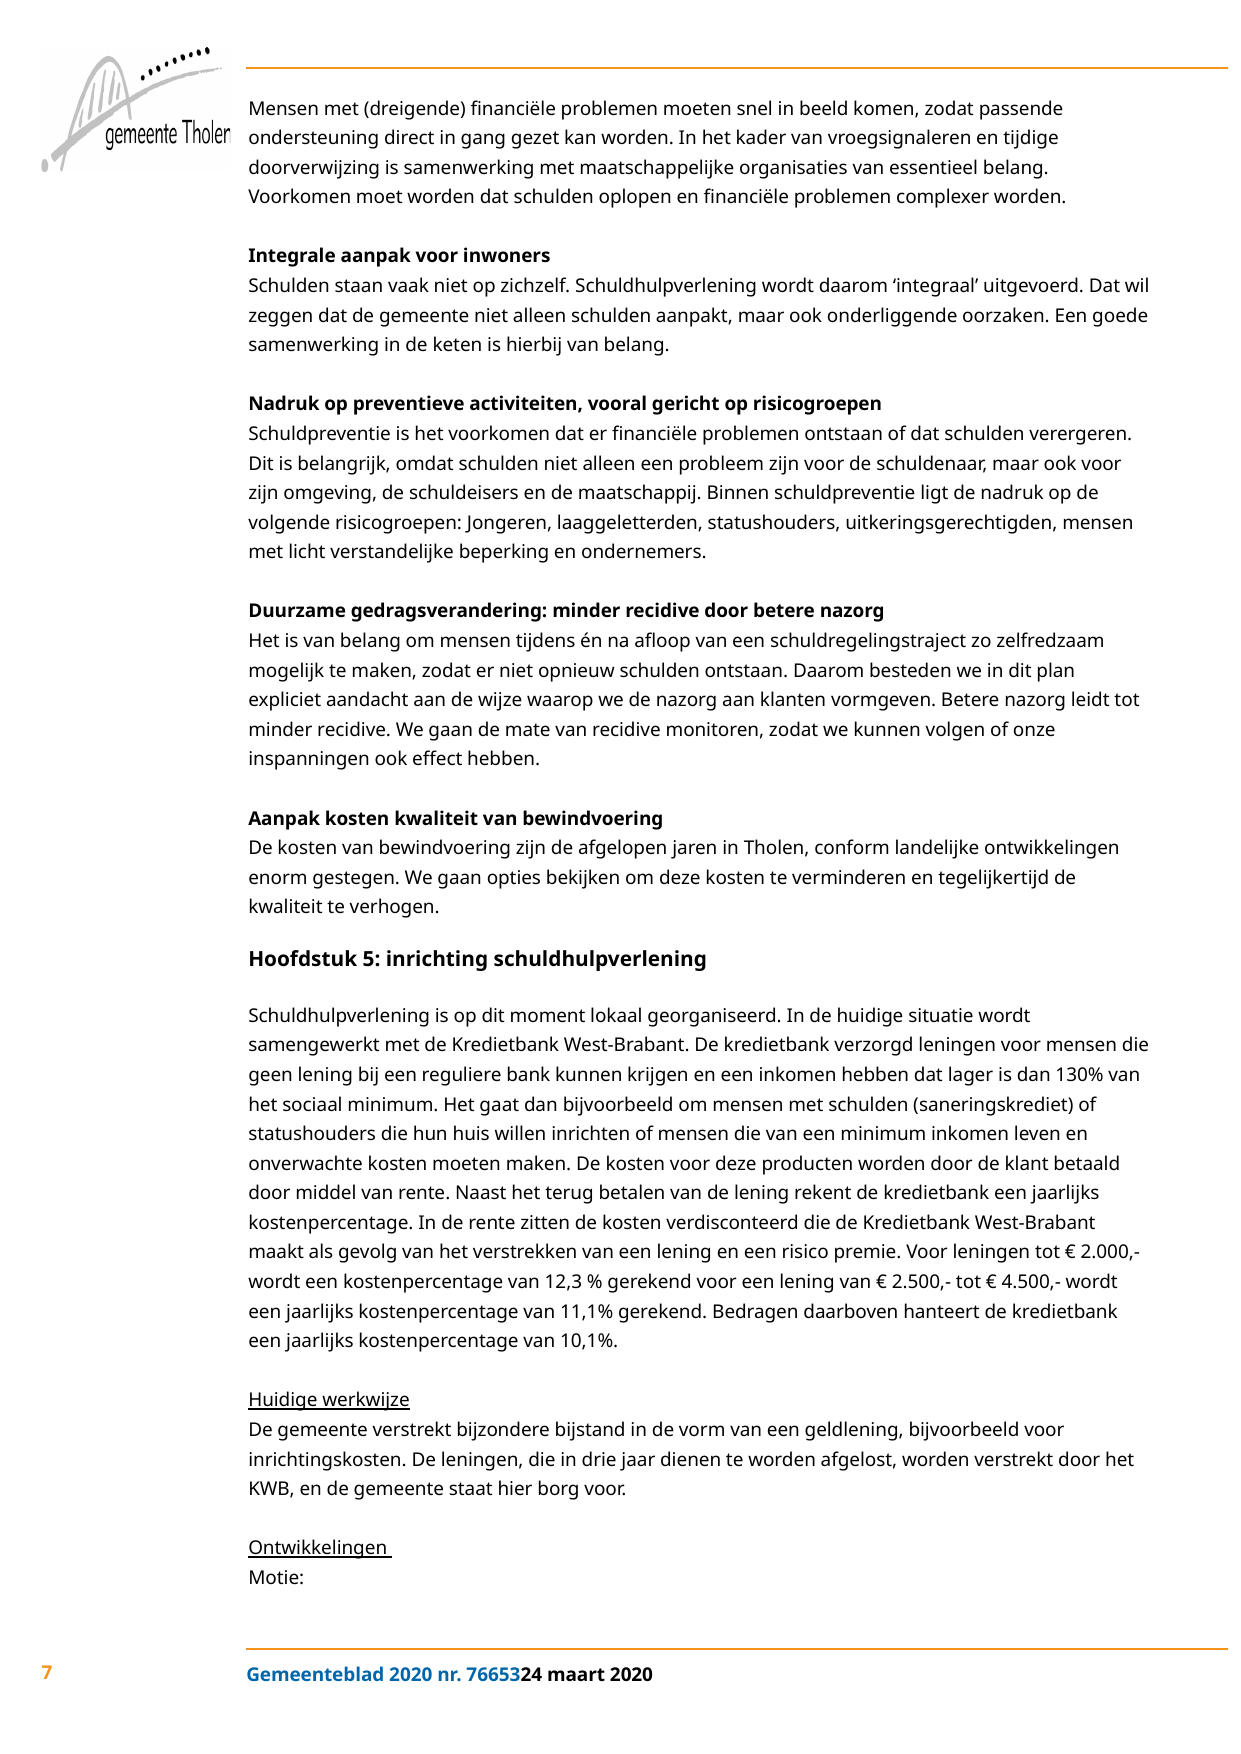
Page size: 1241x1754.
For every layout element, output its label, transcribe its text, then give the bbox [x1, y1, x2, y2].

text Schuldhulpverlening is op dit moment lokaal georganiseerd. In de huidige situatie wordt samengewerkt met de Kredietbank West-Brabant. De kredietbank verzorgd leningen voor mensen die geen lening bij een reguliere bank kunnen krijgen en een inkomen hebben dat lager is dan 130% van het sociaal minimum. Het gaat dan bijvoorbeeld om mensen met schulden (saneringskrediet) of statushouders die hun huis willen inrichten of mensen die van een minimum inkomen leven en onverwachte kosten moeten maken. De kosten voor deze producten worden door de klant betaald door middel van rente. Naast het terug betalen van de lening rekent de kredietbank een jaarlijks kostenpercentage. In de rente zitten de kosten verdisconteerd die de Kredietbank West-Brabant maakt als gevolg van het verstrekken van een lening en een risico premie. Voor leningen tot € 2.000,- wordt een kostenpercentage van 12,3 % gerekend voor een lening van € 2.500,- tot € 4.500,- wordt een jaarlijks kostenpercentage van 11,1% gerekend. Bedragen daarboven hanteert de kredietbank een jaarlijks kostenpercentage van 10,1%. [248, 1002, 1152, 1353]
text Nadruk op preventieve activiteiten, vooral gericht op risicogroepen [248, 391, 1152, 416]
text Mensen met (dreigende) financiële problemen moeten snel in beeld komen, zodat passende ondersteuning direct in gang gezet kan worden. In het kader van vroegsignaleren en tijdige doorverwijzing is samenwerking met maatschappelijke organisaties van essentieel belang. Voorkomen moet worden dat schulden oplopen en financiële problemen complexer worden. [248, 95, 1152, 209]
text De kosten van bewindvoering zijn de afgelopen jaren in Tholen, conform landelijke ontwikkelingen enorm gestegen. We gaan opties bekijken om deze kosten te verminderen en tegelijkertijd de kwaliteit te verhogen. [248, 834, 1152, 919]
text Ontwikkelingen [248, 1534, 1152, 1560]
text Hoofdstuk 5: inrichting schuldhulpverlening [248, 944, 1152, 972]
text Huidige werkwijze [248, 1387, 1152, 1412]
picture [41, 47, 231, 172]
text Aanpak kosten kwaliteit van bewindvoering [248, 805, 1152, 831]
text De gemeente verstrekt bijzondere bijstand in de vorm van een geldlening, bijvoorbeeld voor inrichtingskosten. De leningen, die in drie jaar dienen te worden afgelost, worden verstrekt door het KWB, en de gemeente staat hier borg voor. [248, 1416, 1152, 1501]
text Integrale aanpak voor inwoners [248, 243, 1152, 268]
text Schuldpreventie is het voorkomen dat er financiële problemen ontstaan of dat schulden verergeren. Dit is belangrijk, omdat schulden niet alleen een probleem zijn voor de schuldenaar, maar ook voor zijn omgeving, de schuldeisers en de maatschappij. Binnen schuldpreventie ligt de nadruk op de volgende risicogroepen: Jongeren, laaggeletterden, statushouders, uitkeringsgerechtigden, mensen met licht verstandelijke beperking en ondernemers. [248, 420, 1152, 564]
text Duurzame gedragsverandering: minder recidive door betere nazorg [248, 598, 1152, 623]
text Schulden staan vaak niet op zichzelf. Schuldhulpverlening wordt daarom ‘integraal’ uitgevoerd. Dat wil zeggen dat de gemeente niet alleen schulden aanpakt, maar ook onderliggende oorzaken. Een goede samenwerking in de keten is hierbij van belang. [248, 272, 1152, 357]
text Het is van belang om mensen tijdens én na afloop van een schuldregelingstraject zo zelfredzaam mogelijk te maken, zodat er niet opnieuw schulden ontstaan. Daarom besteden we in dit plan expliciet aandacht aan de wijze waarop we de nazorg aan klanten vormgeven. Betere nazorg leidt tot minder recidive. We gaan de mate van recidive monitoren, zodat we kunnen volgen of onze inspanningen ook effect hebben. [248, 627, 1152, 771]
text Motie: [248, 1564, 1152, 1590]
